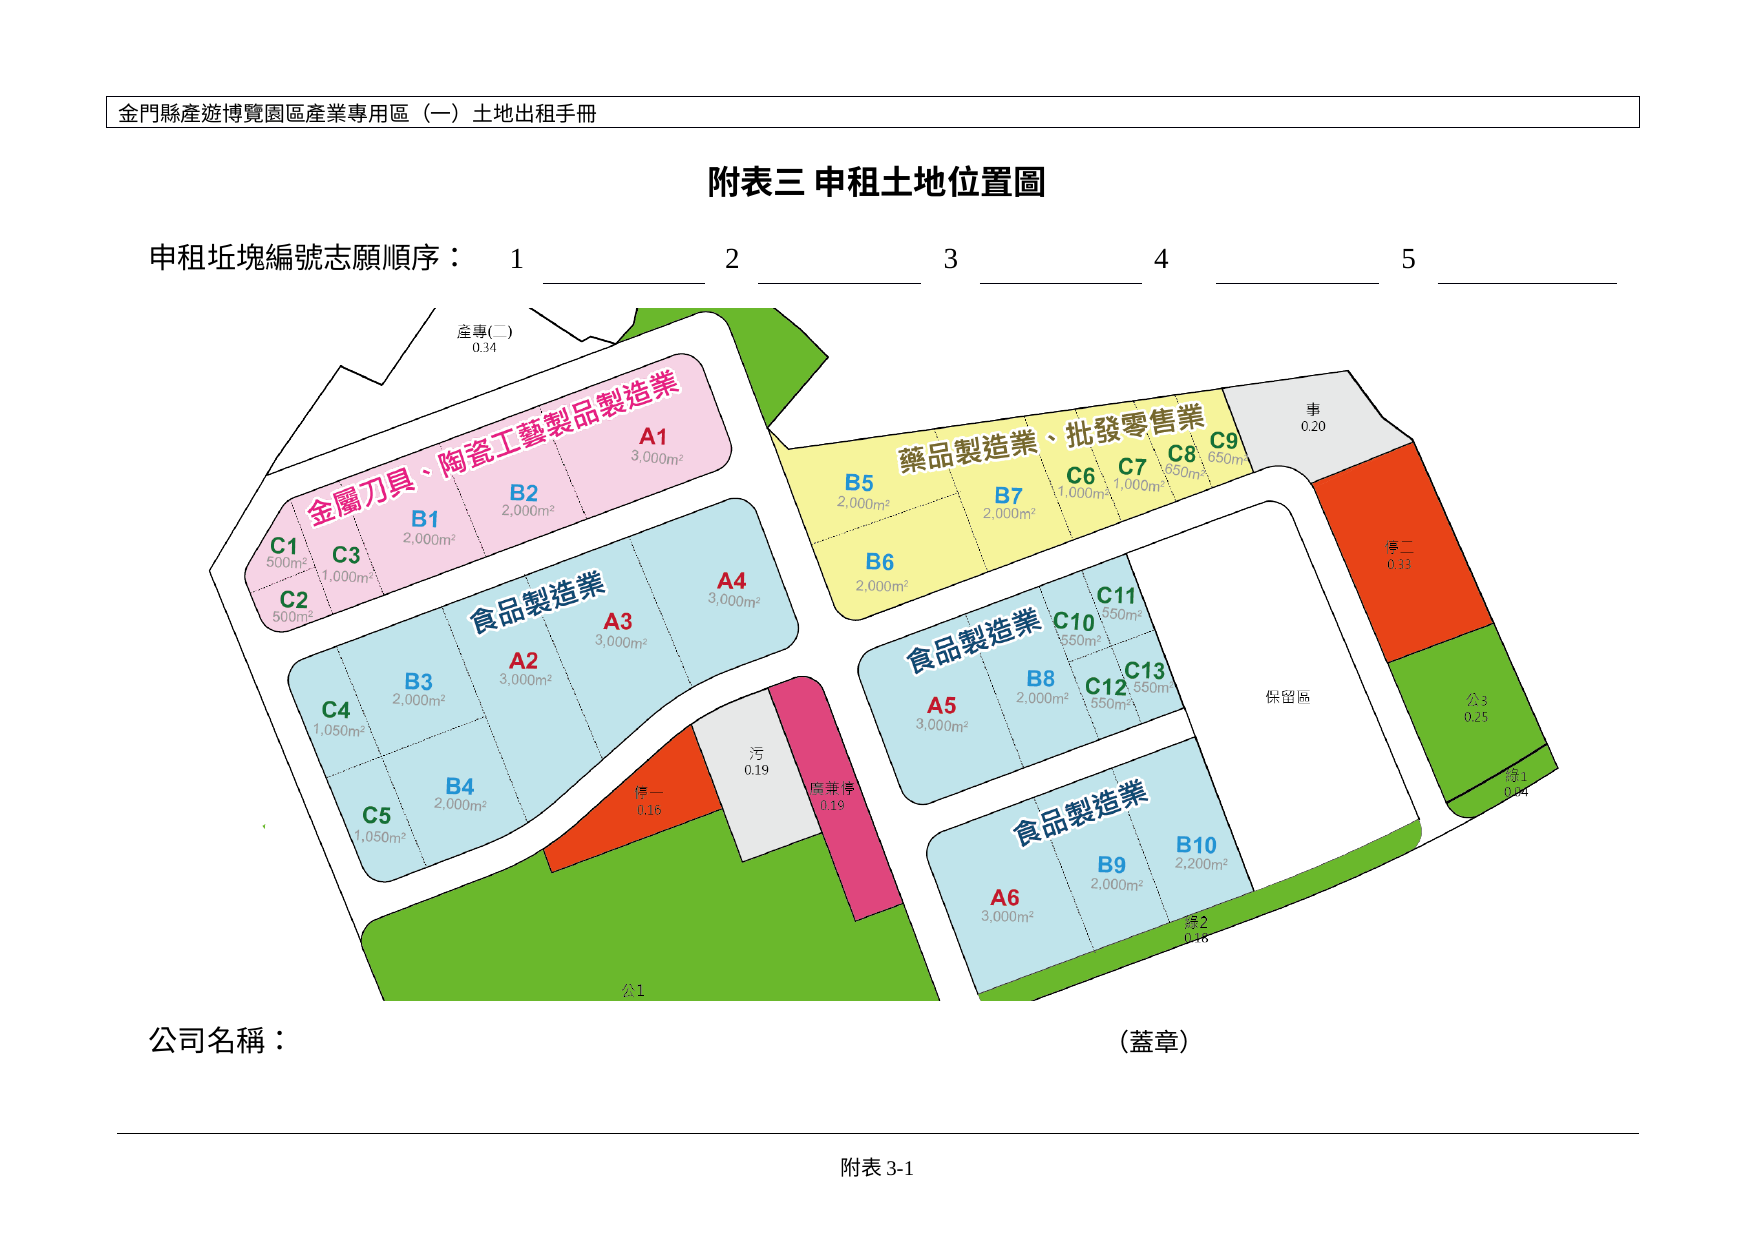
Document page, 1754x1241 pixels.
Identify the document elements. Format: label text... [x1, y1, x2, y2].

table_header 4 [1142, 238, 1216, 283]
subtitle 申租土地位置圖 [118, 156, 1636, 204]
picture [184, 308, 1562, 1001]
table_header 5 [1379, 238, 1438, 283]
table_cell [341, 1020, 1093, 1077]
table_header [1216, 238, 1378, 283]
table_header 申租坵塊編號志願順序： [137, 238, 490, 283]
table_cell [137, 283, 1617, 1020]
table_header [980, 238, 1142, 283]
table_header [758, 238, 921, 283]
table_cell （蓋章） [1093, 1020, 1617, 1077]
table_header 1 [490, 238, 543, 283]
table_header 2 [705, 238, 758, 283]
table_header [543, 238, 705, 283]
table_header 3 [921, 238, 980, 283]
table_header [1438, 238, 1617, 283]
table_cell 公司名稱： [137, 1020, 341, 1077]
